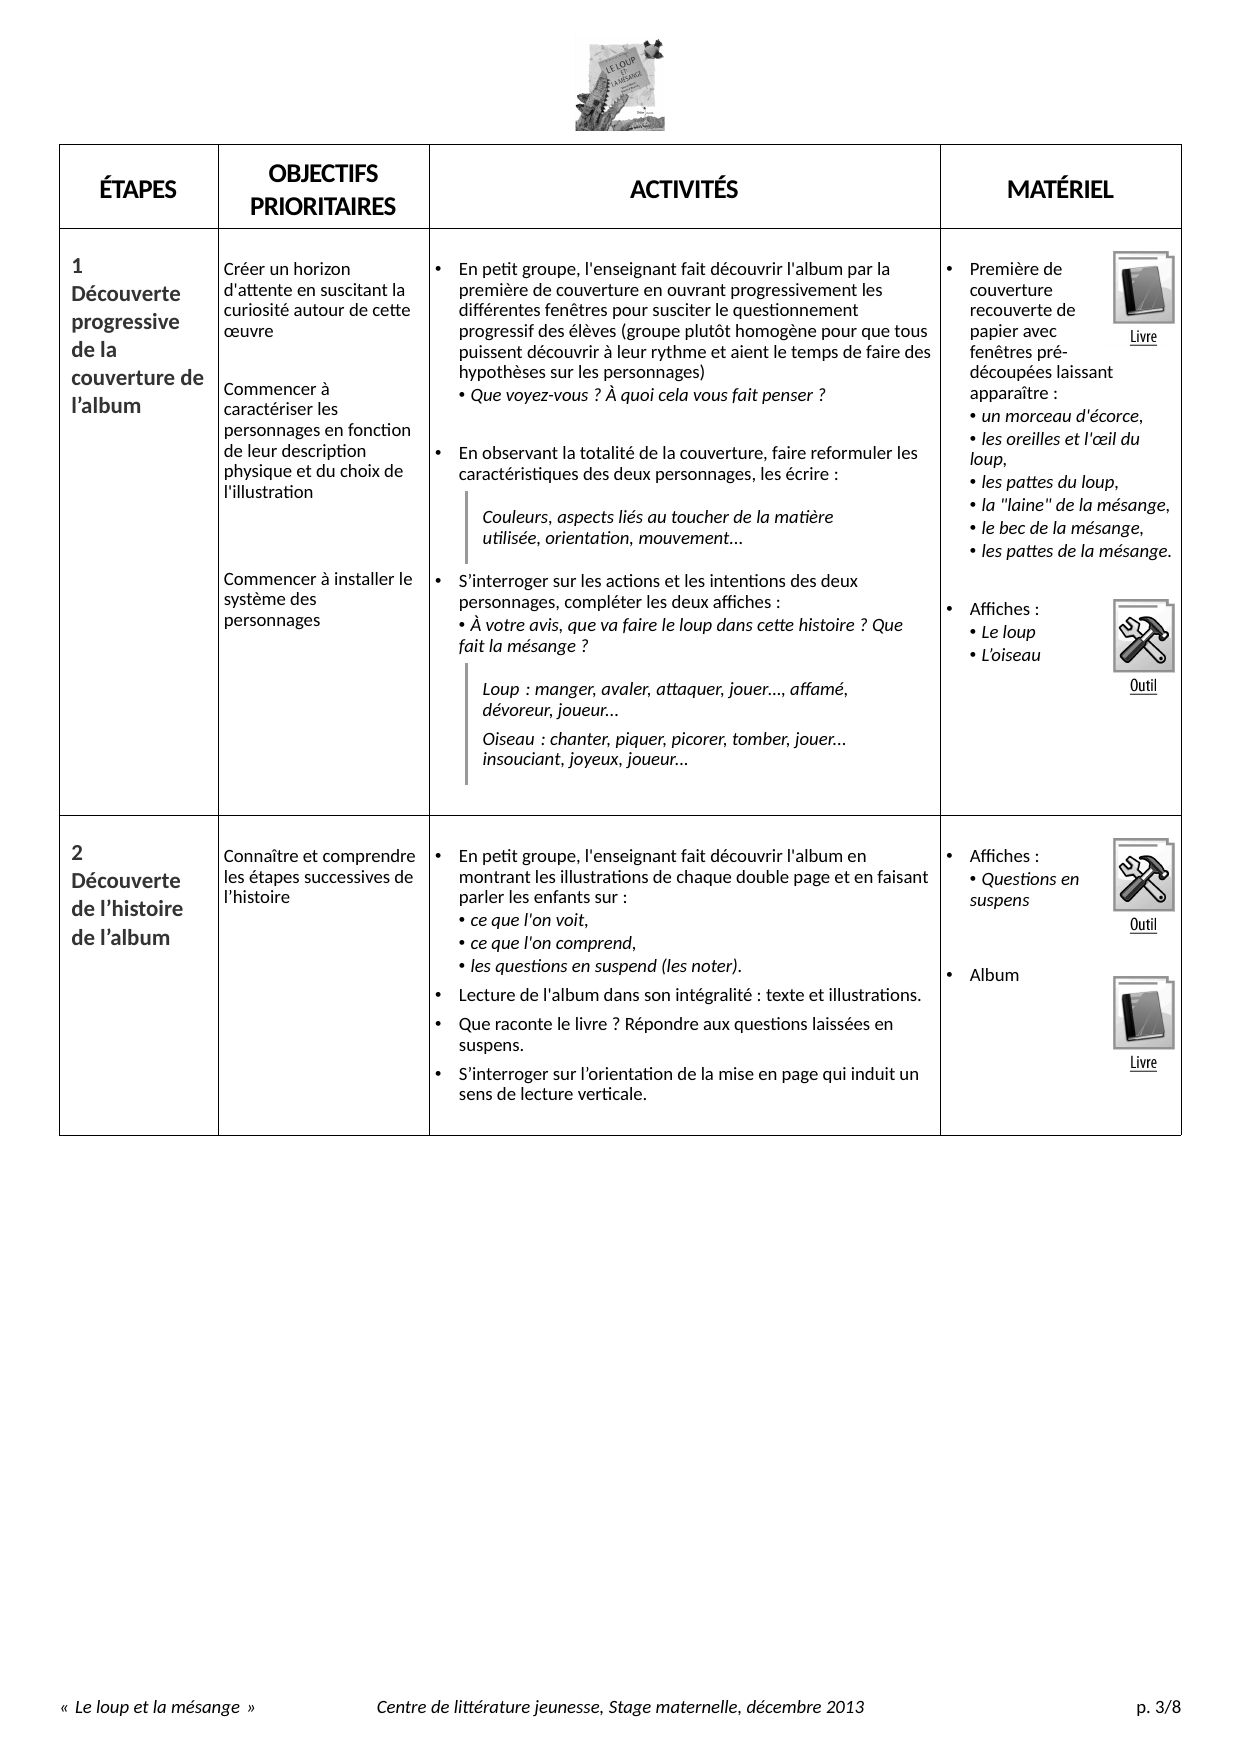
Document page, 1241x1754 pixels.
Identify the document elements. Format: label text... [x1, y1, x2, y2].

table_cell En petit groupe, l'enseignant fait découvrir l'album par la première de couverture en ouvrant progressivement les différentes fenêtres pour susciter le questionnement progressif des élèves (groupe plutôt homogène pour que tous puissent découvrir à leur rythme et aient le temps de faire des hypothèses sur les personnages) Que voyez-vous ? À quoi cela vous fait penser ? En observant la totalité de la couverture, faire reformuler les caractéristiques des deux personnages, les écrire : Couleurs, aspects liés au toucher de la matière utilisée, orientation, mouvement... S’interroger sur les actions et les intentions des deux personnages, compléter les deux affiches : À votre avis, que va faire le loup dans cette histoire ? Que fait la mésange ? Loup : manger, avaler, attaquer, jouer…, affamé, dévoreur, joueur... Oiseau : chanter, piquer, picorer, tomber, jouer... insouciant, joyeux, joueur... [430, 229, 940, 815]
table_cell 1 Découverte progressive de la couverture de l’album [60, 229, 218, 815]
table_header Matériel [941, 145, 1181, 228]
table_cell [941, 816, 1181, 838]
picture [1102, 599, 1176, 696]
table_cell Créer un horizon d'attente en suscitant la curiosité autour de cette œuvre Commencer à caractériser les personnages en fonction de leur description physique et du choix de l'illustration Commencer à installer le système des personnages [219, 229, 429, 815]
picture [1102, 251, 1176, 347]
picture [1102, 976, 1175, 1073]
table_cell Première de couverture recouverte de papier avec fenêtres pré-découpées laissant apparaître : un morceau d'écorce, les oreilles et l'œil du loup, les pattes du loup, la "laine" de la mésange, le bec de la mésange, les pattes de la mésange. Affiches : Le loup L’oiseau [941, 600, 1181, 815]
table_cell Connaître et comprendre les étapes successives de l’histoire [219, 816, 429, 1135]
table_header Objectifs prioritaires [219, 145, 429, 228]
table_cell Première de couverture recouverte de papier avec fenêtres pré-découpées laissant apparaître : un morceau d'écorce, les oreilles et l'œil du loup, les pattes du loup, la "laine" de la mésange, le bec de la mésange, les pattes de la mésange. Affiches : Le loup L’oiseau [941, 229, 1181, 599]
table_cell En petit groupe, l'enseignant fait découvrir l'album en montrant les illustrations de chaque double page et en faisant parler les enfants sur : ce que l'on voit, ce que l'on comprend, les questions en suspend (les noter). Lecture de l'album dans son intégralité : texte et illustrations. Que raconte le livre ? Répondre aux questions laissées en suspens. S’interroger sur l’orientation de la mise en page qui induit un sens de lecture verticale. [430, 816, 940, 1135]
table_cell [941, 1073, 1181, 1135]
picture [1102, 838, 1176, 935]
table_cell 2 Découverte de l’histoire de l’album [60, 816, 218, 1135]
table_cell Affiches : Questions en suspens Album [941, 839, 1181, 1072]
table_header Activités [430, 145, 940, 228]
table_header étapes [60, 145, 218, 228]
